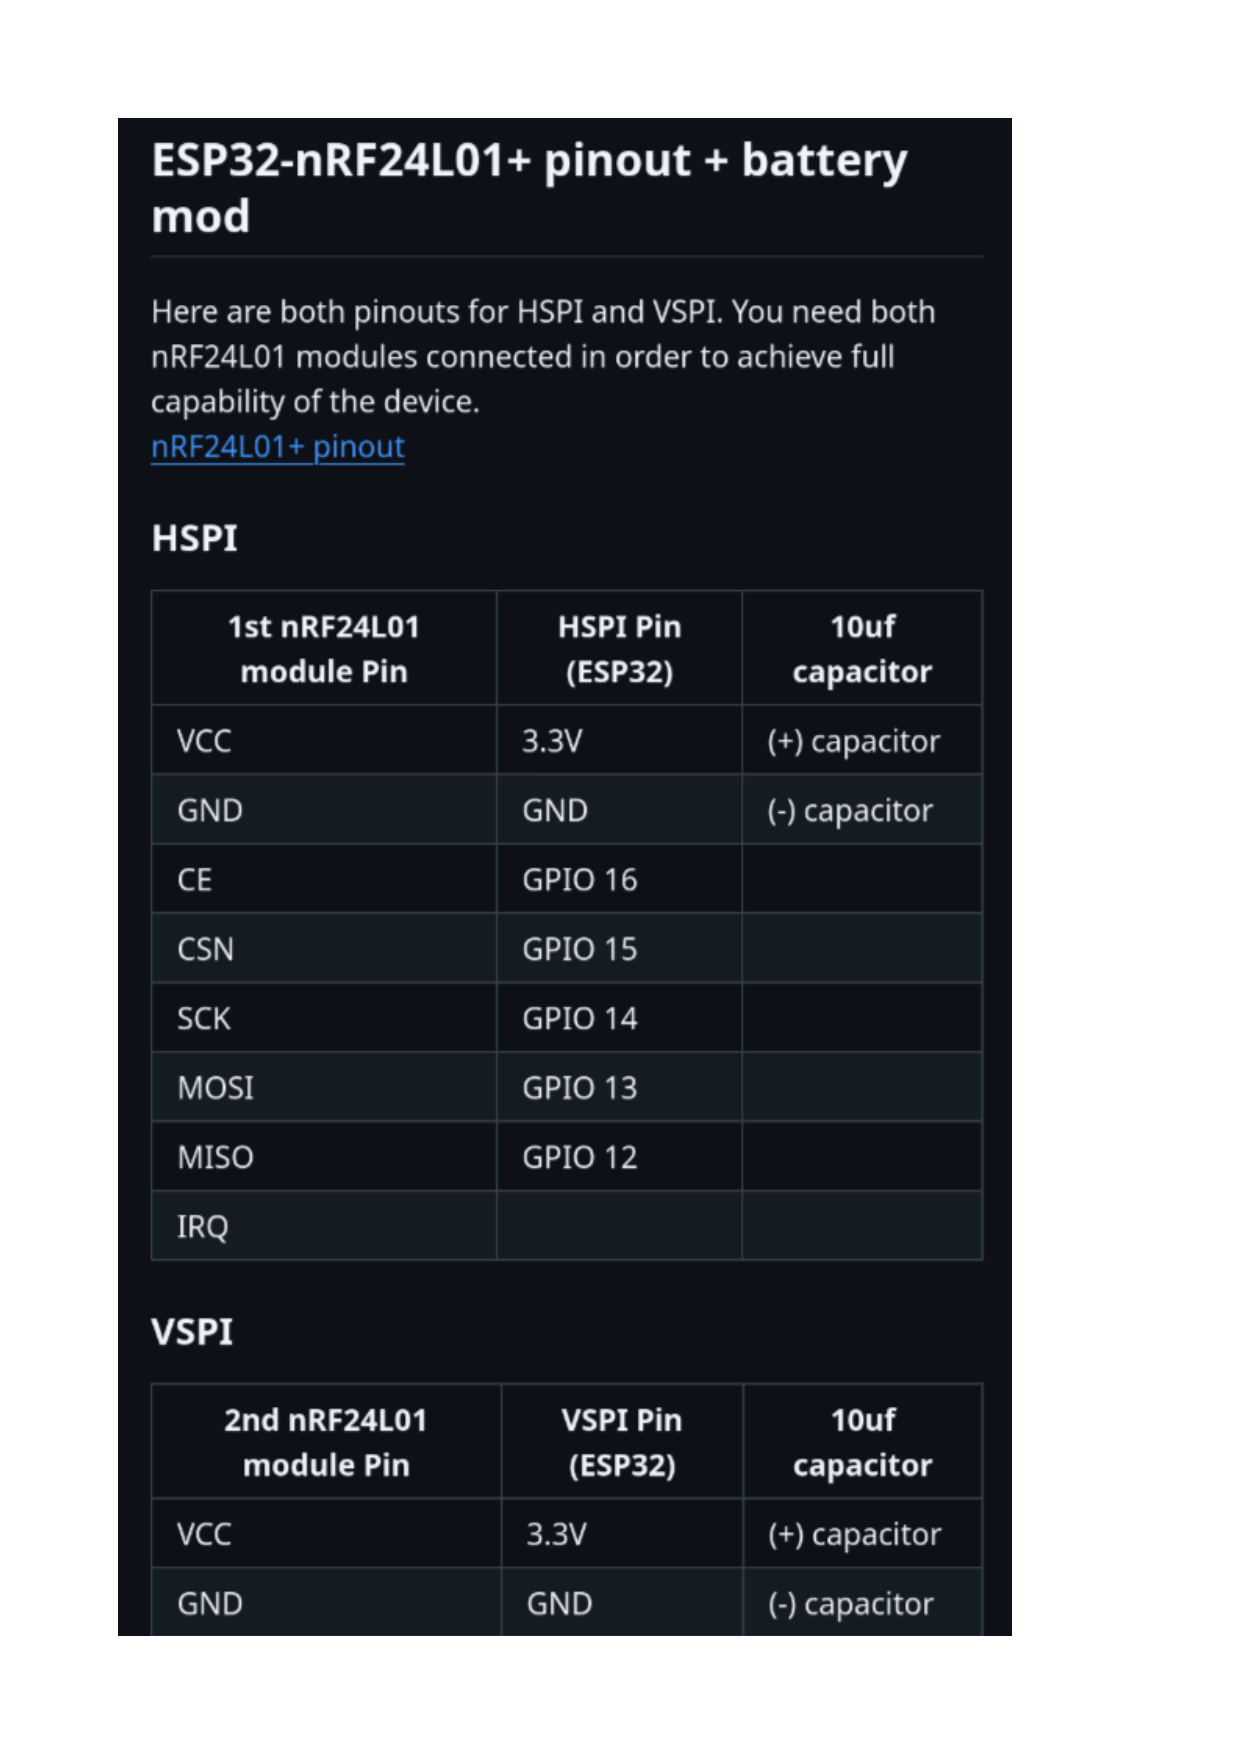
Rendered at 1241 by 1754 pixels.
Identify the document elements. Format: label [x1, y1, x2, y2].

picture [118, 118, 1012, 1636]
